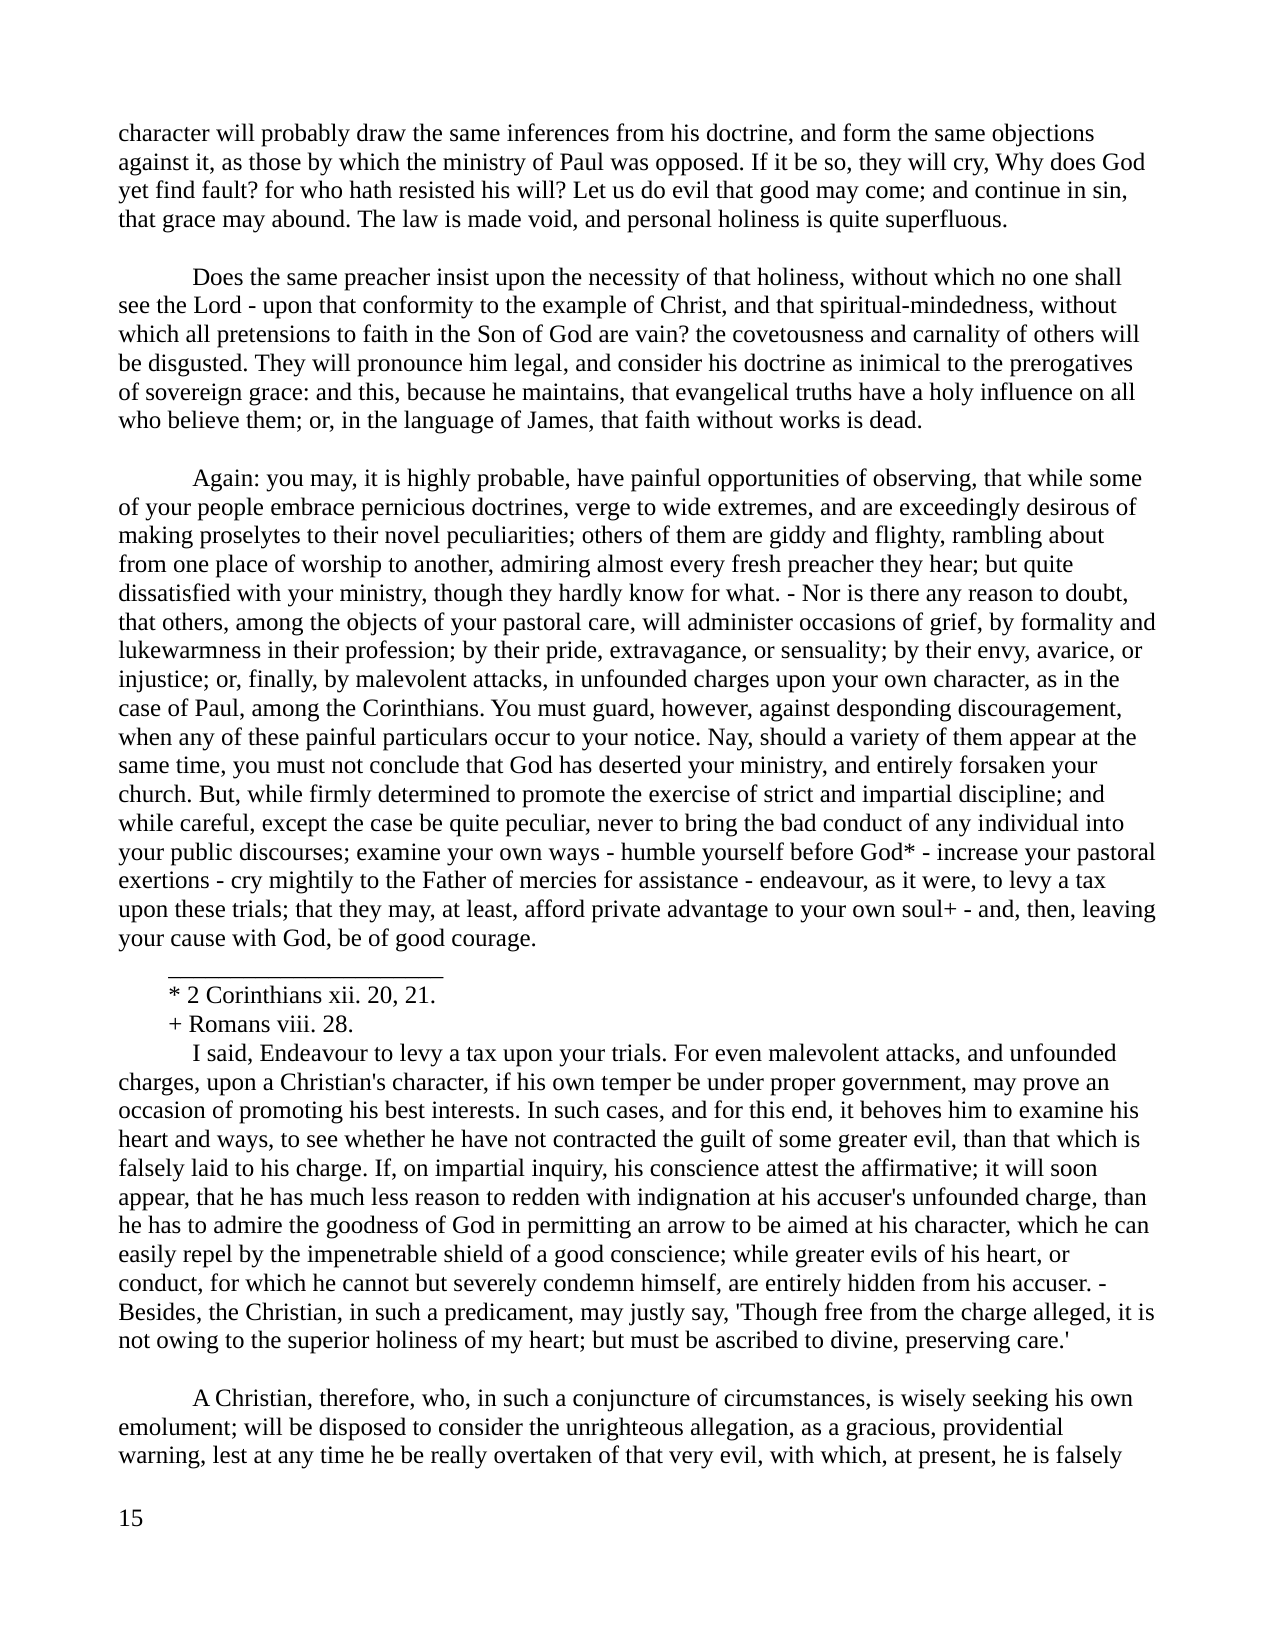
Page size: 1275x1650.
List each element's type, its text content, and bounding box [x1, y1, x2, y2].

text I said, Endeavour to levy a tax upon your trials. For even malevolent attacks, and unfounded charges, upon a Christian's character, if his own temper be under proper government, may prove an occasion of promoting his best interests. In such cases, and for this end, it behoves him to examine his heart and ways, to see whether he have not contracted the guilt of some greater evil, than that which is falsely laid to his charge. If, on impartial inquiry, his conscience attest the affirmative; it will soon appear, that he has much less reason to redden with indignation at his accuser's unfounded charge, than he has to admire the goodness of God in permitting an arrow to be aimed at his character, which he can easily repel by the impenetrable shield of a good conscience; while greater evils of his heart, or conduct, for which he cannot but severely condemn himself, are entirely hidden from his accuser. - Besides, the Christian, in such a predicament, may justly say, 'Though free from the charge alleged, it is not owing to the superior holiness of my heart; but must be ascribed to divine, preserving care.' [118, 1038, 1157, 1354]
text Does the same preacher insist upon the necessity of that holiness, without which no one shall see the Lord - upon that conformity to the example of Christ, and that spiritual-mindedness, without which all pretensions to faith in the Son of God are vain? the covetousness and carnality of others will be disgusted. They will pronounce him legal, and consider his doctrine as inimical to the prerogatives of sovereign grace: and this, because he maintains, that evangelical truths have a holy influence on all who believe them; or, in the language of James, that faith without works is dead. [118, 262, 1157, 434]
text ______________________ [118, 952, 1157, 981]
text * 2 Corinthians xii. 20, 21. [118, 981, 1157, 1009]
text A Christian, therefore, who, in such a conjuncture of circumstances, is wisely seeking his own emolument; will be disposed to consider the unrighteous allegation, as a gracious, providential warning, lest at any time he be really overtaken of that very evil, with which, at present, he is falsely [118, 1383, 1157, 1469]
text Again: you may, it is highly probable, have painful opportunities of observing, that while some of your people embrace pernicious doctrines, verge to wide extremes, and are exceedingly desirous of making proselytes to their novel peculiarities; others of them are giddy and flighty, rambling about from one place of worship to another, admiring almost every fresh preacher they hear; but quite dissatisfied with your ministry, though they hardly know for what. - Nor is there any reason to doubt, that others, among the objects of your pastoral care, will administer occasions of grief, by formality and lukewarmness in their profession; by their pride, extravagance, or sensuality; by their envy, avarice, or injustice; or, finally, by malevolent attacks, in unfounded charges upon your own character, as in the case of Paul, among the Corinthians. You must guard, however, against desponding discouragement, when any of these painful particulars occur to your notice. Nay, should a variety of them appear at the same time, you must not conclude that God has deserted your ministry, and entirely forsaken your church. But, while firmly determined to promote the exercise of strict and impartial discipline; and while careful, except the case be quite peculiar, never to bring the bad conduct of any individual into your public discourses; examine your own ways - humble yourself before God* - increase your pastoral exertions - cry mightily to the Father of mercies for assistance - endeavour, as it were, to levy a tax upon these trials; that they may, at least, afford private advantage to your own soul+ - and, then, leaving your cause with God, be of good courage. [118, 463, 1157, 952]
text + Romans viii. 28. [118, 1009, 1157, 1038]
text character will probably draw the same inferences from his doctrine, and form the same objections against it, as those by which the ministry of Paul was opposed. If it be so, they will cry, Why does God yet find fault? for who hath resisted his will? Let us do evil that good may come; and continue in sin, that grace may abound. The law is made void, and personal holiness is quite superfluous. [118, 118, 1157, 233]
